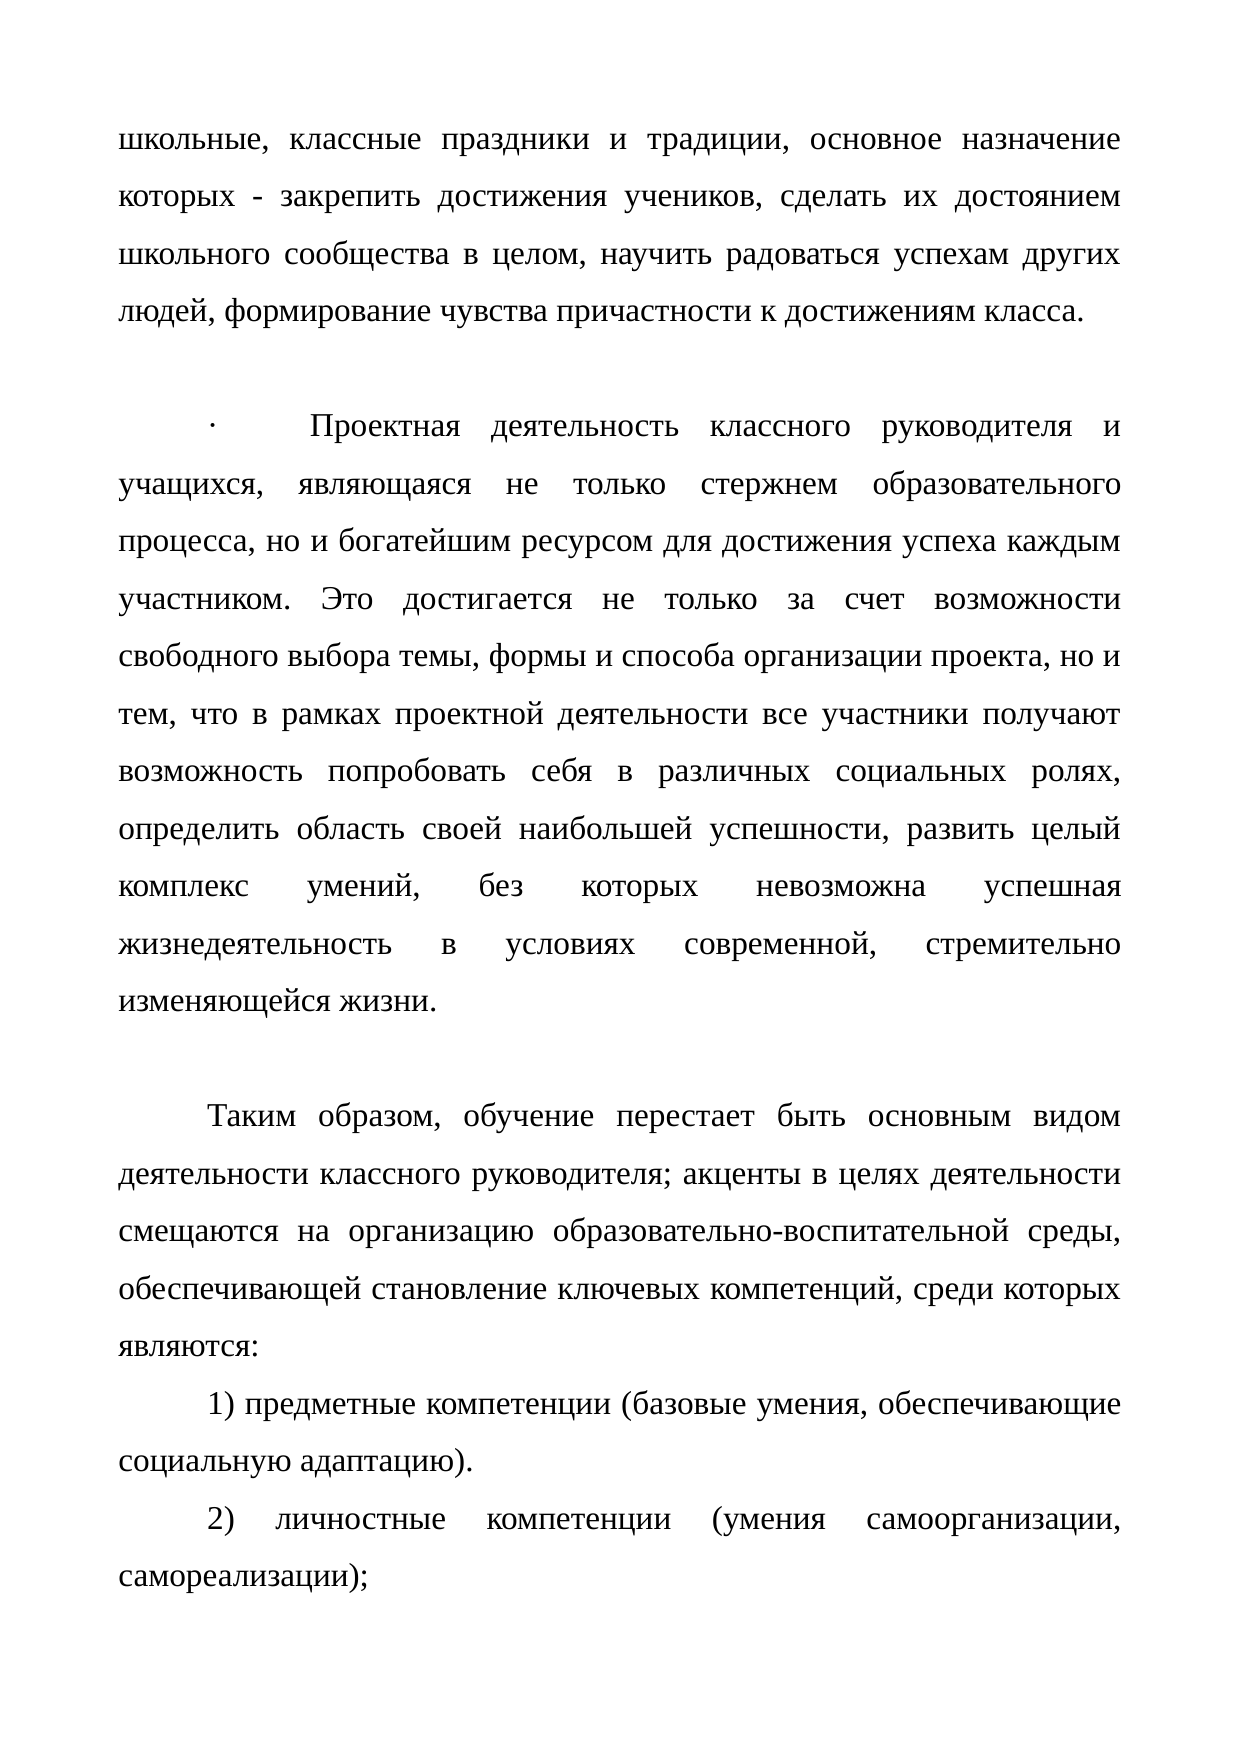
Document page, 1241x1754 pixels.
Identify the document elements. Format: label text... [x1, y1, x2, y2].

text · Проектная деятельность классного руководителя и учащихся, являющаяся не только стержнем образовательного процесса, но и богатейшим ресурсом для достижения успеха каждым участником. Это достигается не только за счет возможности свободного выбора темы, формы и способа организации проекта, но и тем, что в рамках проектной деятельности все участники получают возможность попробовать себя в различных социальных ролях, определить область своей наибольшей успешности, развить целый комплекс умений, без которых невозможна успешная жизнедеятельность в условиях современной, стремительно изменяющейся жизни. [118, 406, 1122, 1019]
text школьные, классные праздники и традиции, основное назначение которых - закрепить достижения учеников, сделать их достоянием школьного сообщества в целом, научить радоваться успехам других людей, формирование чувства причастности к достижениям класса. [118, 118, 1122, 329]
text 2) личностные компетенции (умения самоорганизации, самореализации); [118, 1498, 1122, 1594]
text 1) предметные компетенции (базовые умения, обеспечивающие социальную адаптацию). [118, 1383, 1122, 1479]
text Таким образом, обучение перестает быть основным видом деятельности классного руководителя; акценты в целях деятельности смещаются на организацию образовательно-воспитательной среды, обеспечивающей становление ключевых компетенций, среди которых являются: [118, 1096, 1122, 1364]
